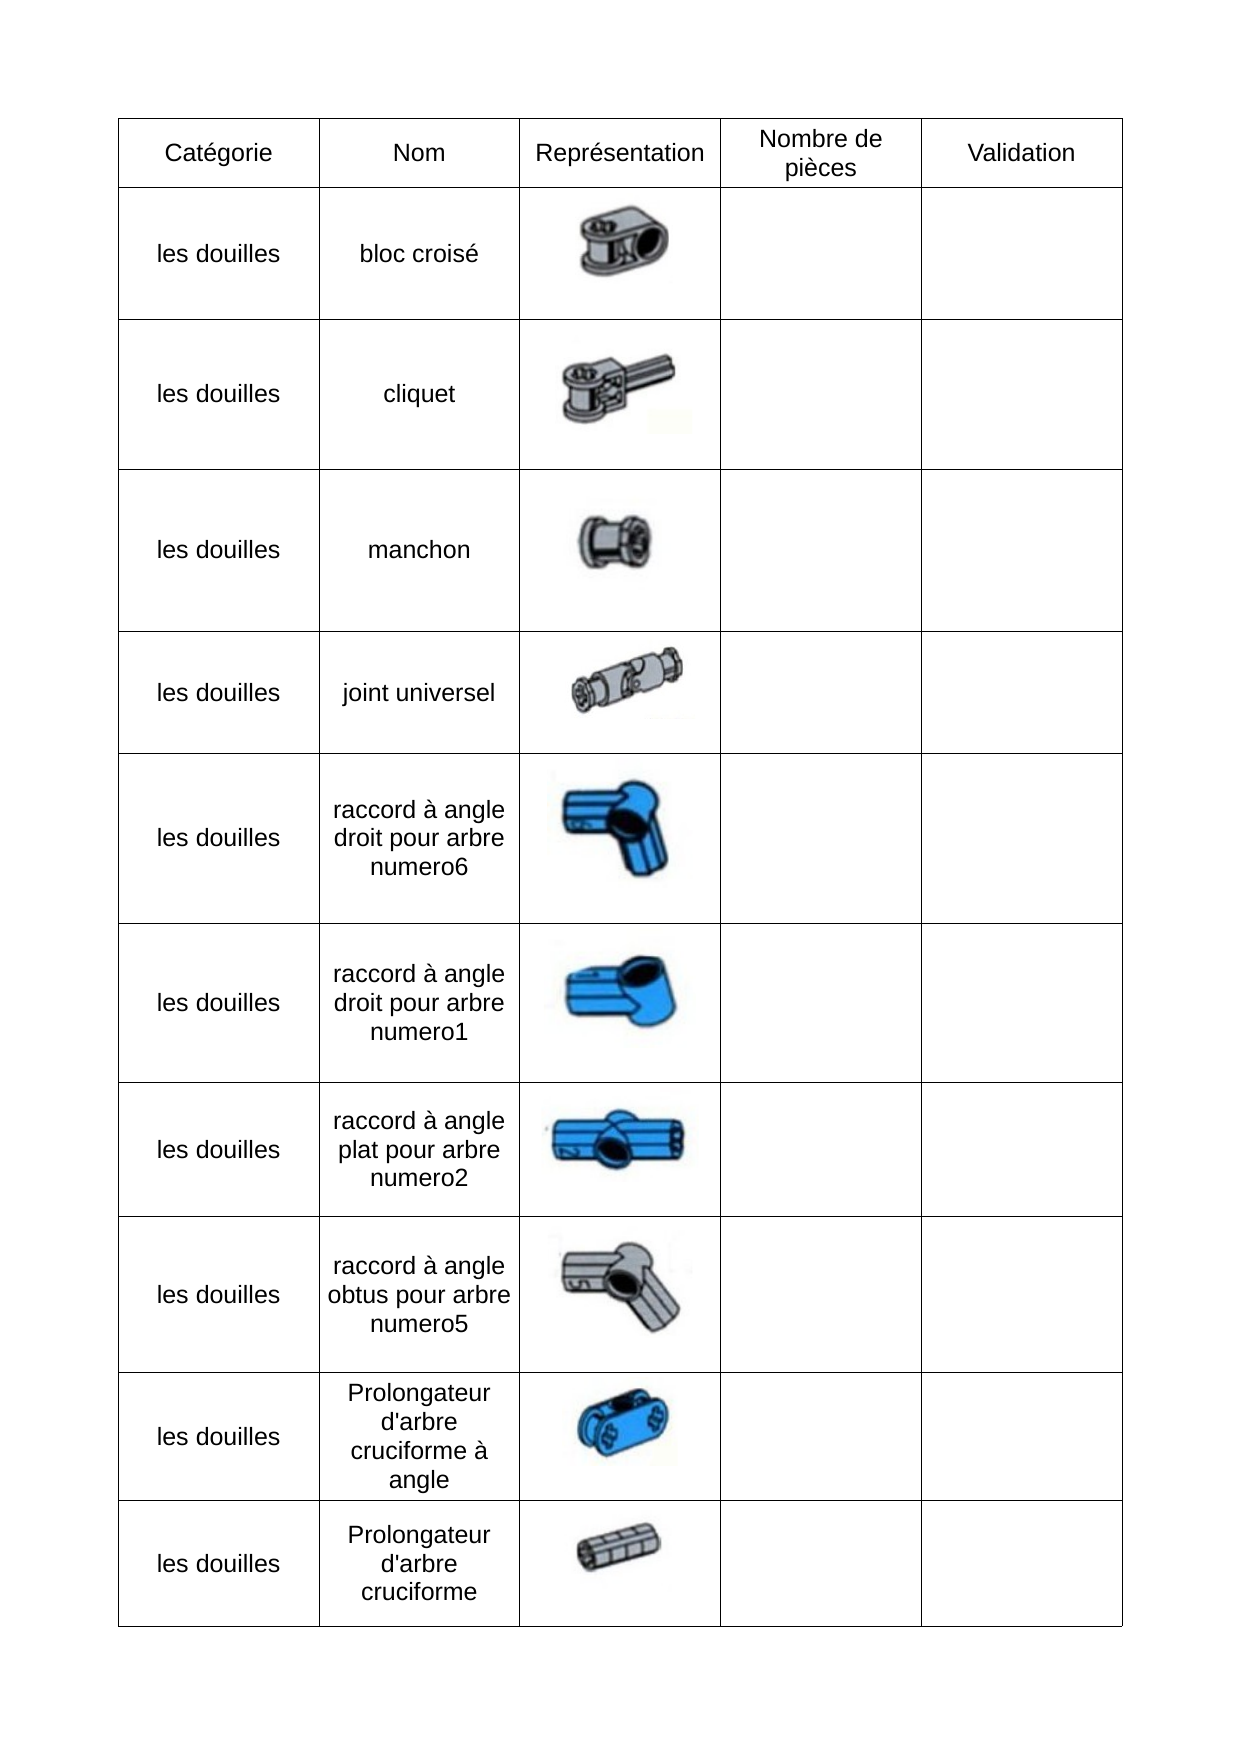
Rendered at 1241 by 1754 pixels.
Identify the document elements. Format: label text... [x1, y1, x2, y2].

table_cell [922, 1217, 1122, 1372]
picture [562, 1377, 678, 1466]
table_cell manchon [320, 470, 519, 631]
table_cell [922, 320, 1122, 468]
table_cell [520, 632, 720, 718]
table_cell raccord à angle obtus pour arbre numero5 [320, 1217, 519, 1372]
table_cell les douilles [119, 1501, 319, 1626]
table_cell [520, 1217, 720, 1372]
table_cell les douilles [119, 632, 319, 753]
table_cell les douilles [119, 754, 319, 922]
table_cell [520, 1501, 720, 1626]
table_cell les douilles [119, 188, 319, 318]
picture [555, 474, 685, 597]
table_header Représentation [520, 119, 720, 187]
table_cell [922, 1373, 1122, 1500]
table_cell les douilles [119, 470, 319, 631]
table_header Catégorie [119, 119, 319, 187]
table_cell joint universel [320, 632, 519, 753]
table_cell les douilles [119, 924, 319, 1082]
table_cell les douilles [119, 1217, 319, 1372]
table_cell [922, 188, 1122, 318]
table_cell [922, 754, 1122, 922]
table_cell raccord à angle droit pour arbre numero1 [320, 924, 519, 1082]
table_cell [721, 470, 921, 631]
picture [564, 1505, 676, 1592]
table_cell [721, 1373, 921, 1500]
table_header Validation [922, 119, 1122, 187]
table_cell [520, 320, 720, 468]
picture [547, 1222, 693, 1338]
table_cell Prolongateur d'arbre cruciforme [320, 1501, 519, 1626]
table_cell [721, 1217, 921, 1372]
table_header Nombre de pièces [721, 119, 921, 187]
table_cell [922, 470, 1122, 631]
table_cell [520, 719, 720, 753]
table_cell [721, 1083, 921, 1216]
table_cell [520, 1083, 720, 1216]
table_cell raccord à angle plat pour arbre numero2 [320, 1083, 519, 1216]
table_cell [520, 188, 720, 318]
table_cell bloc croisé [320, 188, 519, 318]
table_cell [721, 320, 921, 468]
table_cell les douilles [119, 1083, 319, 1216]
table_cell [721, 754, 921, 922]
table_cell [721, 924, 921, 1082]
table_cell [922, 1501, 1122, 1626]
table_cell cliquet [320, 320, 519, 468]
table_cell [922, 1083, 1122, 1216]
table_cell [922, 632, 1122, 753]
table_cell les douilles [119, 320, 319, 468]
table_cell [721, 632, 921, 753]
table_cell les douilles [119, 1373, 319, 1500]
table_cell [721, 188, 921, 318]
picture [541, 1087, 699, 1182]
table_cell [520, 924, 720, 1047]
table_cell Prolongateur d'arbre cruciforme à angle [320, 1373, 519, 1500]
table_cell [721, 1501, 921, 1626]
picture [543, 928, 696, 1048]
picture [567, 193, 673, 284]
table_cell [520, 1373, 720, 1500]
table_cell raccord à angle droit pour arbre numero6 [320, 754, 519, 922]
table_cell [520, 470, 720, 631]
picture [547, 758, 693, 888]
picture [544, 636, 696, 719]
table_header Nom [320, 119, 519, 187]
table_cell [520, 1048, 720, 1082]
table_cell [922, 924, 1122, 1082]
table_cell [520, 754, 720, 922]
picture [547, 324, 693, 434]
